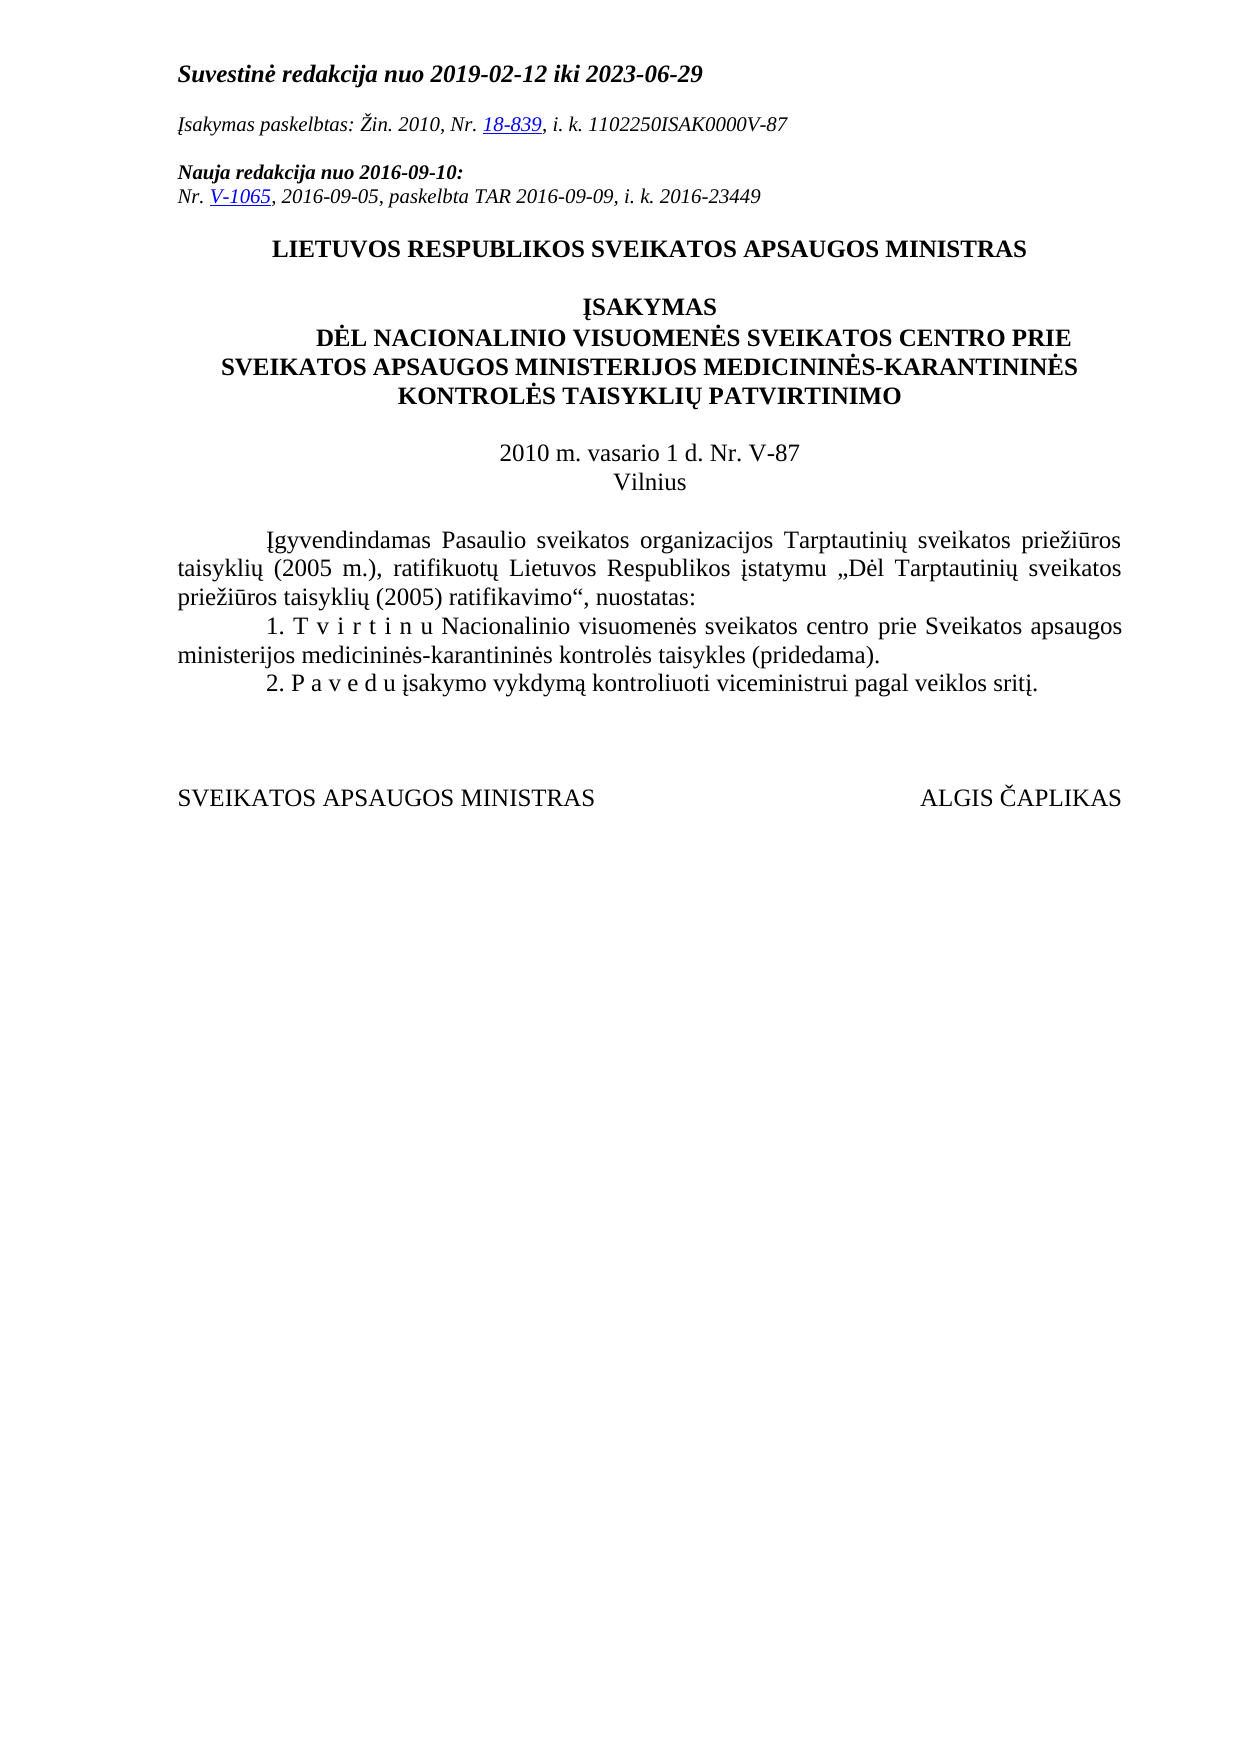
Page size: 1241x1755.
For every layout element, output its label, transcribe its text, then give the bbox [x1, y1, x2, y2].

text Nauja redakcija nuo 2016-09-10: [177, 160, 1122, 184]
text Vilnius [177, 467, 1122, 496]
text 2010 m. vasario 1 d. Nr. V-87 [177, 438, 1122, 467]
text Suvestinė redakcija nuo 2019-02-12 iki 2023-06-29 [177, 59, 1122, 88]
text 1. T v i r t i n u Nacionalinio visuomenės sveikatos centro prie Sveikatos apsaugos ministerijos medicininės-karantininės kontrolės taisykles (pridedama). [177, 611, 1122, 668]
text Nr. V-1065, 2016-09-05, paskelbta TAR 2016-09-09, i. k. 2016-23449 [177, 184, 1122, 208]
text Įsakymas paskelbtas: Žin. 2010, Nr. 18-839, i. k. 1102250ISAK0000V-87 [177, 112, 1122, 136]
text ĮSAKYMAS [177, 292, 1122, 321]
text LIETUVOS RESPUBLIKOS SVEIKATOS APSAUGOS MINISTRAS [177, 234, 1122, 263]
text SVEIKATOS APSAUGOS MINISTRAS ALGIS ČAPLIKAS [177, 783, 1122, 812]
text Įgyvendindamas Pasaulio sveikatos organizacijos Tarptautinių sveikatos priežiūros taisyklių (2005 m.), ratifikuotų Lietuvos Respublikos įstatymu „Dėl Tarptautinių sveikatos priežiūros taisyklių (2005) ratifikavimo“, nuostatas: [177, 525, 1122, 611]
text 2. P a v e d u įsakymo vykdymą kontroliuoti viceministrui pagal veiklos sritį. [177, 668, 1122, 697]
text DĖL NACIONALINIO VISUOMENĖS SVEIKATOS CENTRO PRIE SVEIKATOS APSAUGOS MINISTERIJOS MEDICININĖS-KARANTININĖS KONTROLĖS TAISYKLIŲ PATVIRTINIMO [177, 323, 1122, 410]
